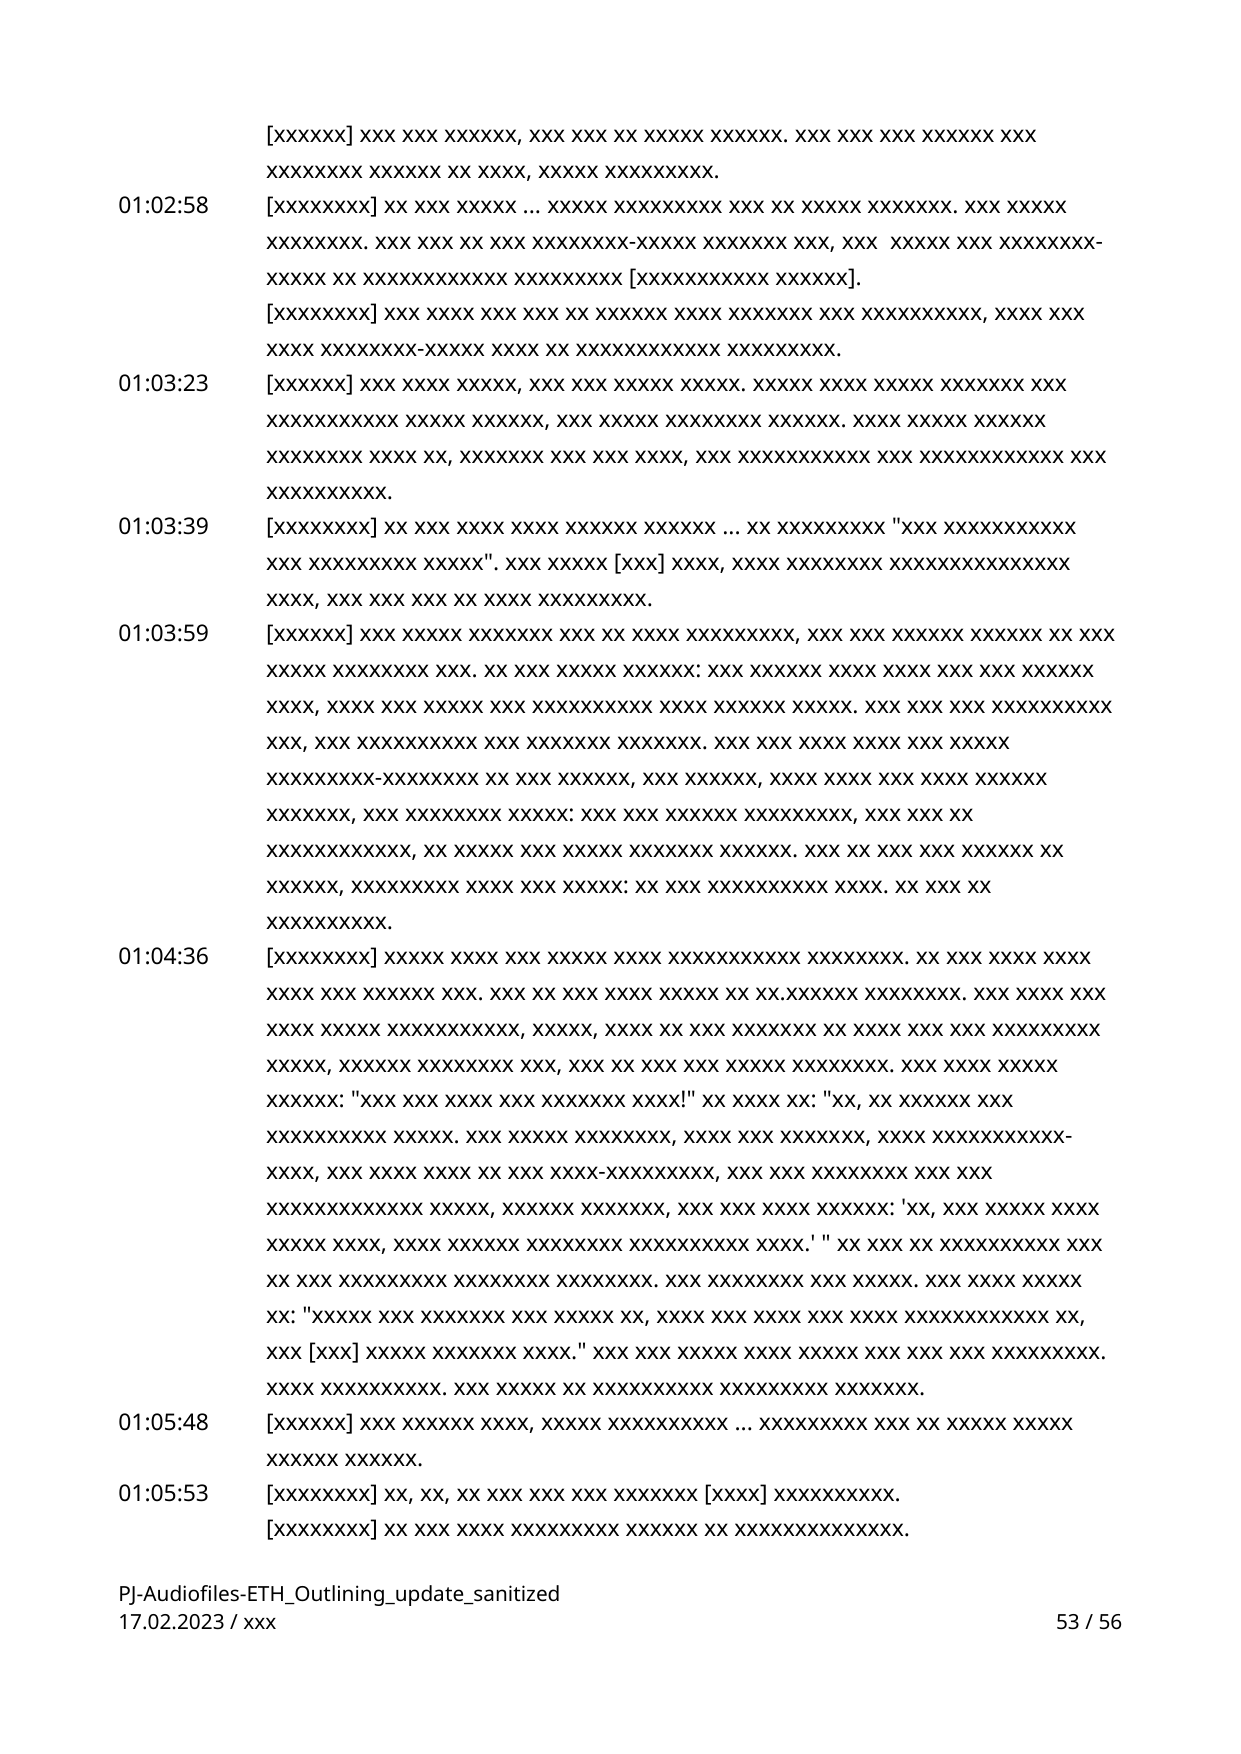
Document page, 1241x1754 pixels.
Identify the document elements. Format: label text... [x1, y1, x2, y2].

table_cell 01:03:59 [115, 617, 263, 940]
table_cell [115, 1512, 263, 1547]
table_cell [xxxxxxxx] xx xxx xxxxx ... xxxxx xxxxxxxxx xxx xx xxxxx xxxxxxx. xxx xxxxx xxxxxxxx. xxx xxx xx xxx xxxxxxxx-xxxxx xxxxxxx xxx, xxx xxxxx xxx xxxxxxxx-xxxxx xx xxxxxxxxxxxx xxxxxxxxx [xxxxxxxxxxx xxxxxx]. [263, 189, 1119, 296]
table_cell [xxxxxxxx] xx xxx xxxx xxxxxxxxx xxxxxx xx xxxxxxxxxxxxxx. [263, 1512, 1119, 1547]
table_cell 01:05:48 [115, 1406, 263, 1477]
table_cell [xxxxxxxx] xxx xxxx xxx xxx xx xxxxxx xxxx xxxxxxx xxx xxxxxxxxxx, xxxx xxx xxxx xxxxxxxx-xxxxx xxxx xx xxxxxxxxxxxx xxxxxxxxx. [263, 296, 1119, 367]
table_cell [xxxxxx] xxx xxxx xxxxx, xxx xxx xxxxx xxxxx. xxxxx xxxx xxxxx xxxxxxx xxx xxxxxxxxxxx xxxxx xxxxxx, xxx xxxxx xxxxxxxx xxxxxx. xxxx xxxxx xxxxxx xxxxxxxx xxxx xx, xxxxxxx xxx xxx xxxx, xxx xxxxxxxxxxx xxx xxxxxxxxxxxx xxx xxxxxxxxxx. [263, 367, 1119, 510]
table_cell [xxxxxx] xxx xxxxx xxxxxxx xxx xx xxxx xxxxxxxxx, xxx xxx xxxxxx xxxxxx xx xxx xxxxx xxxxxxxx xxx. xx xxx xxxxx xxxxxx: xxx xxxxxx xxxx xxxx xxx xxx xxxxxx xxxx, xxxx xxx xxxxx xxx xxxxxxxxxx xxxx xxxxxx xxxxx. xxx xxx xxx xxxxxxxxxx xxx, xxx xxxxxxxxxx xxx xxxxxxx xxxxxxx. xxx xxx xxxx xxxx xxx xxxxx xxxxxxxxx-xxxxxxxx xx xxx xxxxxx, xxx xxxxxx, xxxx xxxx xxx xxxx xxxxxx xxxxxxx, xxx xxxxxxxx xxxxx: xxx xxx xxxxxx xxxxxxxxx, xxx xxx xx xxxxxxxxxxxx, xx xxxxx xxx xxxxx xxxxxxx xxxxxx. xxx xx xxx xxx xxxxxx xx xxxxxx, xxxxxxxxx xxxx xxx xxxxx: xx xxx xxxxxxxxxx xxxx. xx xxx xx xxxxxxxxxx. [263, 617, 1119, 940]
table_cell 01:05:53 [115, 1477, 263, 1512]
table_cell [xxxxxx] xxx xxxxxx xxxx, xxxxx xxxxxxxxxx ... xxxxxxxxx xxx xx xxxxx xxxxx xxxxxx xxxxxx. [263, 1406, 1119, 1477]
table_cell [115, 296, 263, 367]
table_cell [xxxxxxxx] xx xxx xxxx xxxx xxxxxx xxxxxx ... xx xxxxxxxxx "xxx xxxxxxxxxxx xxx xxxxxxxxx xxxxx". xxx xxxxx [xxx] xxxx, xxxx xxxxxxxx xxxxxxxxxxxxxxx xxxx, xxx xxx xxx xx xxxx xxxxxxxxx. [263, 510, 1119, 617]
table_cell [xxxxxxxx] xx, xx, xx xxx xxx xxx xxxxxxx [xxxx] xxxxxxxxxx. [263, 1477, 1119, 1512]
table_cell [xxxxxx] xxx xxx xxxxxx, xxx xxx xx xxxxx xxxxxx. xxx xxx xxx xxxxxx xxx xxxxxxxx xxxxxx xx xxxx, xxxxx xxxxxxxxx. [263, 118, 1119, 189]
table_cell 01:03:23 [115, 367, 263, 510]
table_cell [115, 118, 263, 189]
table_cell 01:02:58 [115, 189, 263, 296]
table_cell 01:04:36 [115, 940, 263, 1406]
table_cell 01:03:39 [115, 510, 263, 617]
table_cell [xxxxxxxx] xxxxx xxxx xxx xxxxx xxxx xxxxxxxxxxx xxxxxxxx. xx xxx xxxx xxxx xxxx xxx xxxxxx xxx. xxx xx xxx xxxx xxxxx xx xx.xxxxxx xxxxxxxx. xxx xxxx xxx xxxx xxxxx xxxxxxxxxxx, xxxxx, xxxx xx xxx xxxxxxx xx xxxx xxx xxx xxxxxxxxx xxxxx, xxxxxx xxxxxxxx xxx, xxx xx xxx xxx xxxxx xxxxxxxx. xxx xxxx xxxxx xxxxxx: "xxx xxx xxxx xxx xxxxxxx xxxx!" xx xxxx xx: "xx, xx xxxxxx xxx xxxxxxxxxx xxxxx. xxx xxxxx xxxxxxxx, xxxx xxx xxxxxxx, xxxx xxxxxxxxxxx-xxxx, xxx xxxx xxxx xx xxx xxxx-xxxxxxxxx, xxx xxx xxxxxxxx xxx xxx xxxxxxxxxxxxx xxxxx, xxxxxx xxxxxxx, xxx xxx xxxx xxxxxx: 'xx, xxx xxxxx xxxx xxxxx xxxx, xxxx xxxxxx xxxxxxxx xxxxxxxxxx xxxx.' " xx xxx xx xxxxxxxxxx xxx xx xxx xxxxxxxxx xxxxxxxx xxxxxxxx. xxx xxxxxxxx xxx xxxxx. xxx xxxx xxxxx xx: "xxxxx xxx xxxxxxx xxx xxxxx xx, xxxx xxx xxxx xxx xxxx xxxxxxxxxxxx xx, xxx [xxx] xxxxx xxxxxxx xxxx." xxx xxx xxxxx xxxx xxxxx xxx xxx xxx xxxxxxxxx. xxxx xxxxxxxxxx. xxx xxxxx xx xxxxxxxxxx xxxxxxxxx xxxxxxx. [263, 940, 1119, 1406]
